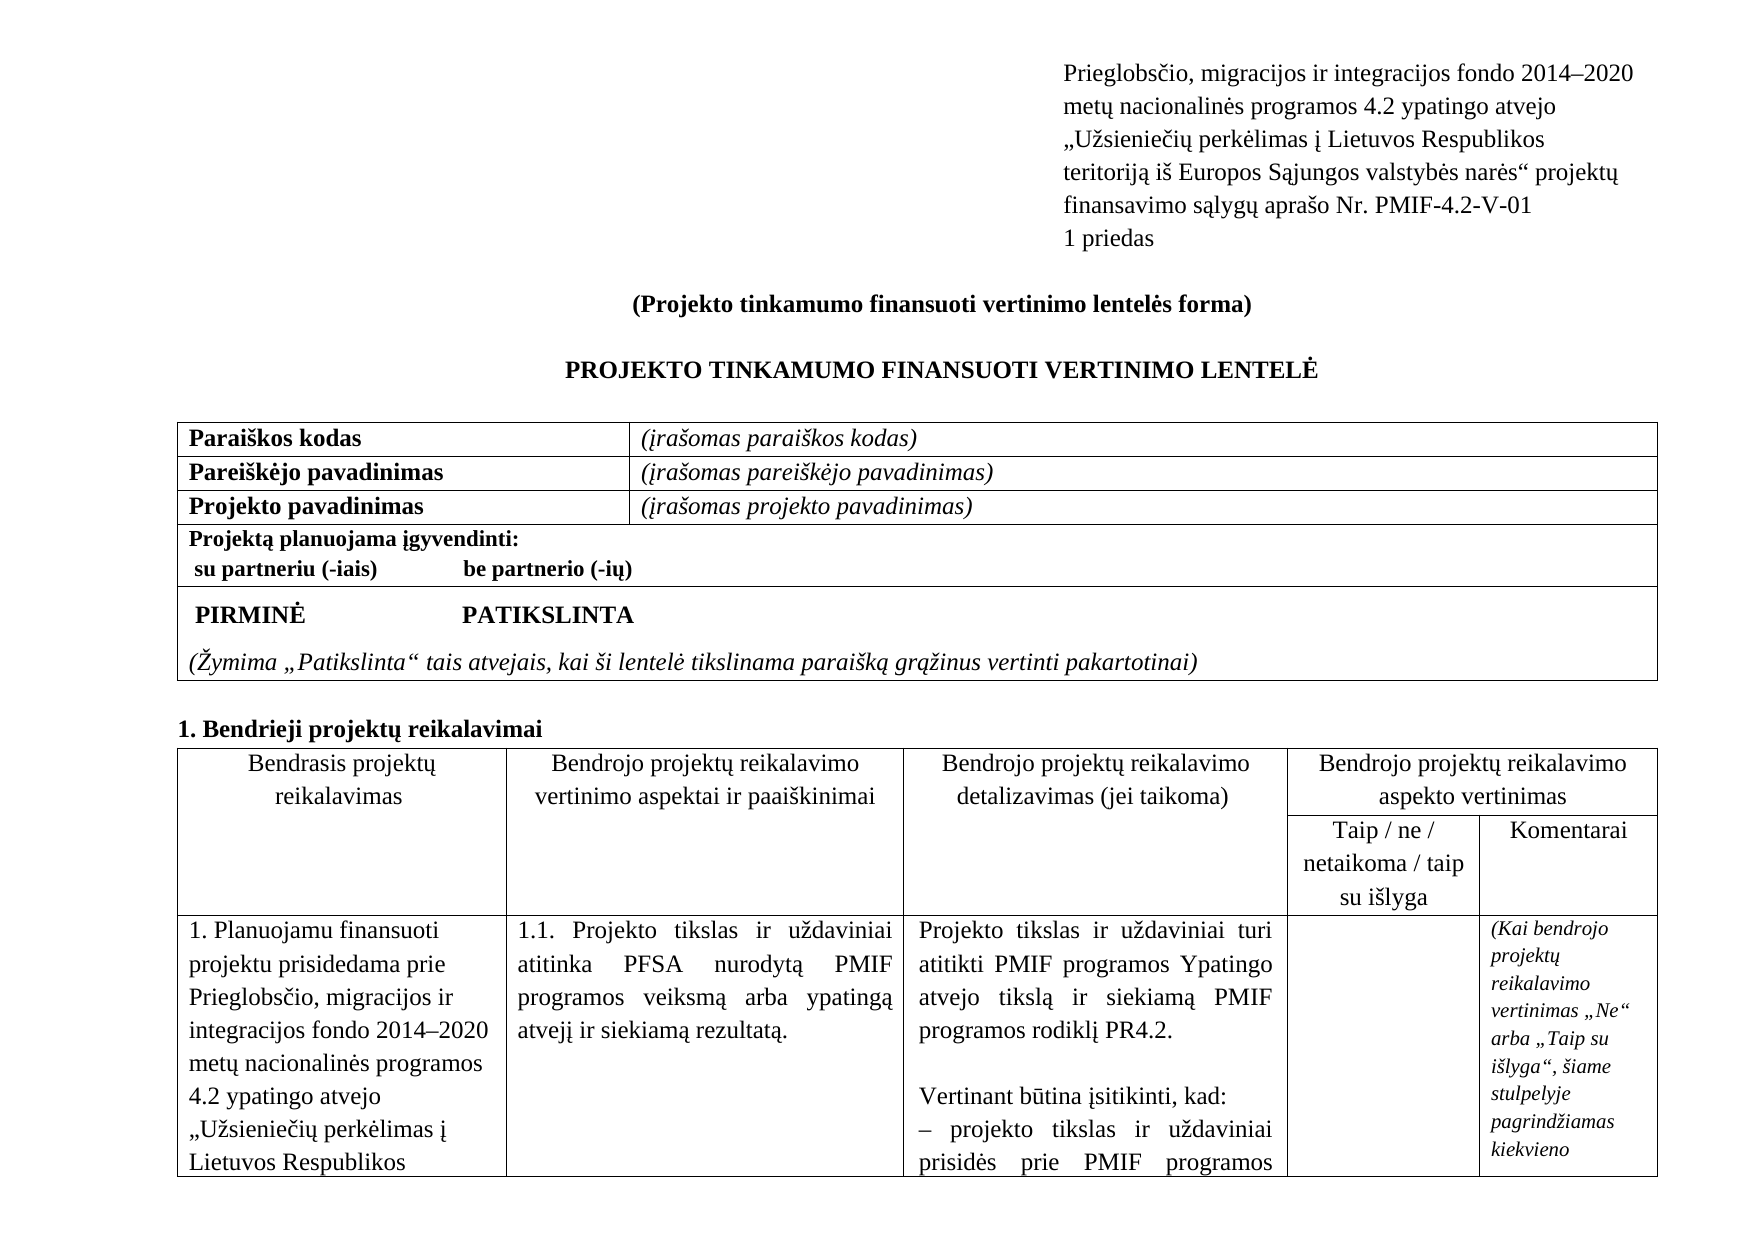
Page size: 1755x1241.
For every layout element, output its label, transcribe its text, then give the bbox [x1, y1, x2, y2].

table_cell 1.1. Projekto tikslas ir uždaviniai atitinka PFSA nurodytą PMIF programos veiksmą arba ypatingą atvejį ir siekiamą rezultatą. [507, 916, 903, 1176]
table_cell Pareiškėjo pavadinimas [178, 457, 629, 490]
text (Projekto tinkamumo finansuoti vertinimo lentelės forma) [177, 289, 1636, 318]
table_cell PIRMINĖ PATIKSLINTA (Žymima „Patikslinta“ tais atvejais, kai ši lentelė tikslinama paraišką grąžinus vertinti pakartotinai) [178, 587, 1657, 680]
text 1. Bendrieji projektų reikalavimai [177, 714, 1636, 743]
text teritoriją iš Europos Sąjungos valstybės narės“ projektų [1063, 157, 1636, 186]
text 1 priedas [1063, 223, 1636, 252]
table_cell Projektą planuojama įgyvendinti: su partneriu (-iais) be partnerio (-ių) [178, 525, 1657, 586]
table_cell (Kai bendrojo projektų reikalavimo vertinimas „Ne“ arba „Taip su išlyga“, šiame stulpelyje pagrindžiamas kiekvieno [1480, 916, 1657, 1176]
table_cell [1288, 916, 1479, 1176]
table_cell (įrašomas pareiškėjo pavadinimas) [630, 457, 1657, 490]
table_header Paraiškos kodas [178, 423, 629, 456]
table_header Bendrojo projektų reikalavimo vertinimo aspektai ir paaiškinimai [507, 749, 903, 914]
text „Užsieniečių perkėlimas į Lietuvos Respublikos [1063, 124, 1636, 153]
table_header Bendrojo projektų reikalavimo detalizavimas (jei taikoma) [904, 749, 1287, 914]
table_header Bendrojo projektų reikalavimo aspekto vertinimas [1288, 749, 1657, 814]
table_cell Projekto tikslas ir uždaviniai turi atitikti PMIF programos Ypatingo atvejo tikslą ir siekiamą PMIF programos rodiklį PR4.2. Vertinant būtina įsitikinti, kad: – projekto tikslas ir uždaviniai prisidės prie PMIF programos [904, 916, 1287, 1176]
table_cell 1. Planuojamu finansuoti projektu prisidedama prie Prieglobsčio, migracijos ir integracijos fondo 2014–2020 metų nacionalinės programos 4.2 ypatingo atvejo „Užsieniečių perkėlimas į Lietuvos Respublikos [178, 916, 506, 1176]
table_cell Taip / ne / netaikoma / taip su išlyga [1288, 816, 1479, 914]
text metų nacionalinės programos 4.2 ypatingo atvejo [1063, 91, 1636, 120]
text Prieglobsčio, migracijos ir integracijos fondo 2014–2020 [1063, 58, 1636, 87]
table_header Bendrasis projektų reikalavimas [178, 749, 506, 914]
text PROJEKTO TINKAMUMO FINANSUOTI VERTINIMO LENTELĖ [177, 356, 1636, 384]
table_cell Komentarai [1480, 816, 1657, 914]
table_cell Projekto pavadinimas [178, 491, 629, 524]
text finansavimo sąlygų aprašo Nr. PMIF-4.2-V-01 [1063, 191, 1636, 219]
table_header (įrašomas paraiškos kodas) [630, 423, 1657, 456]
table_cell (įrašomas projekto pavadinimas) [630, 491, 1657, 524]
